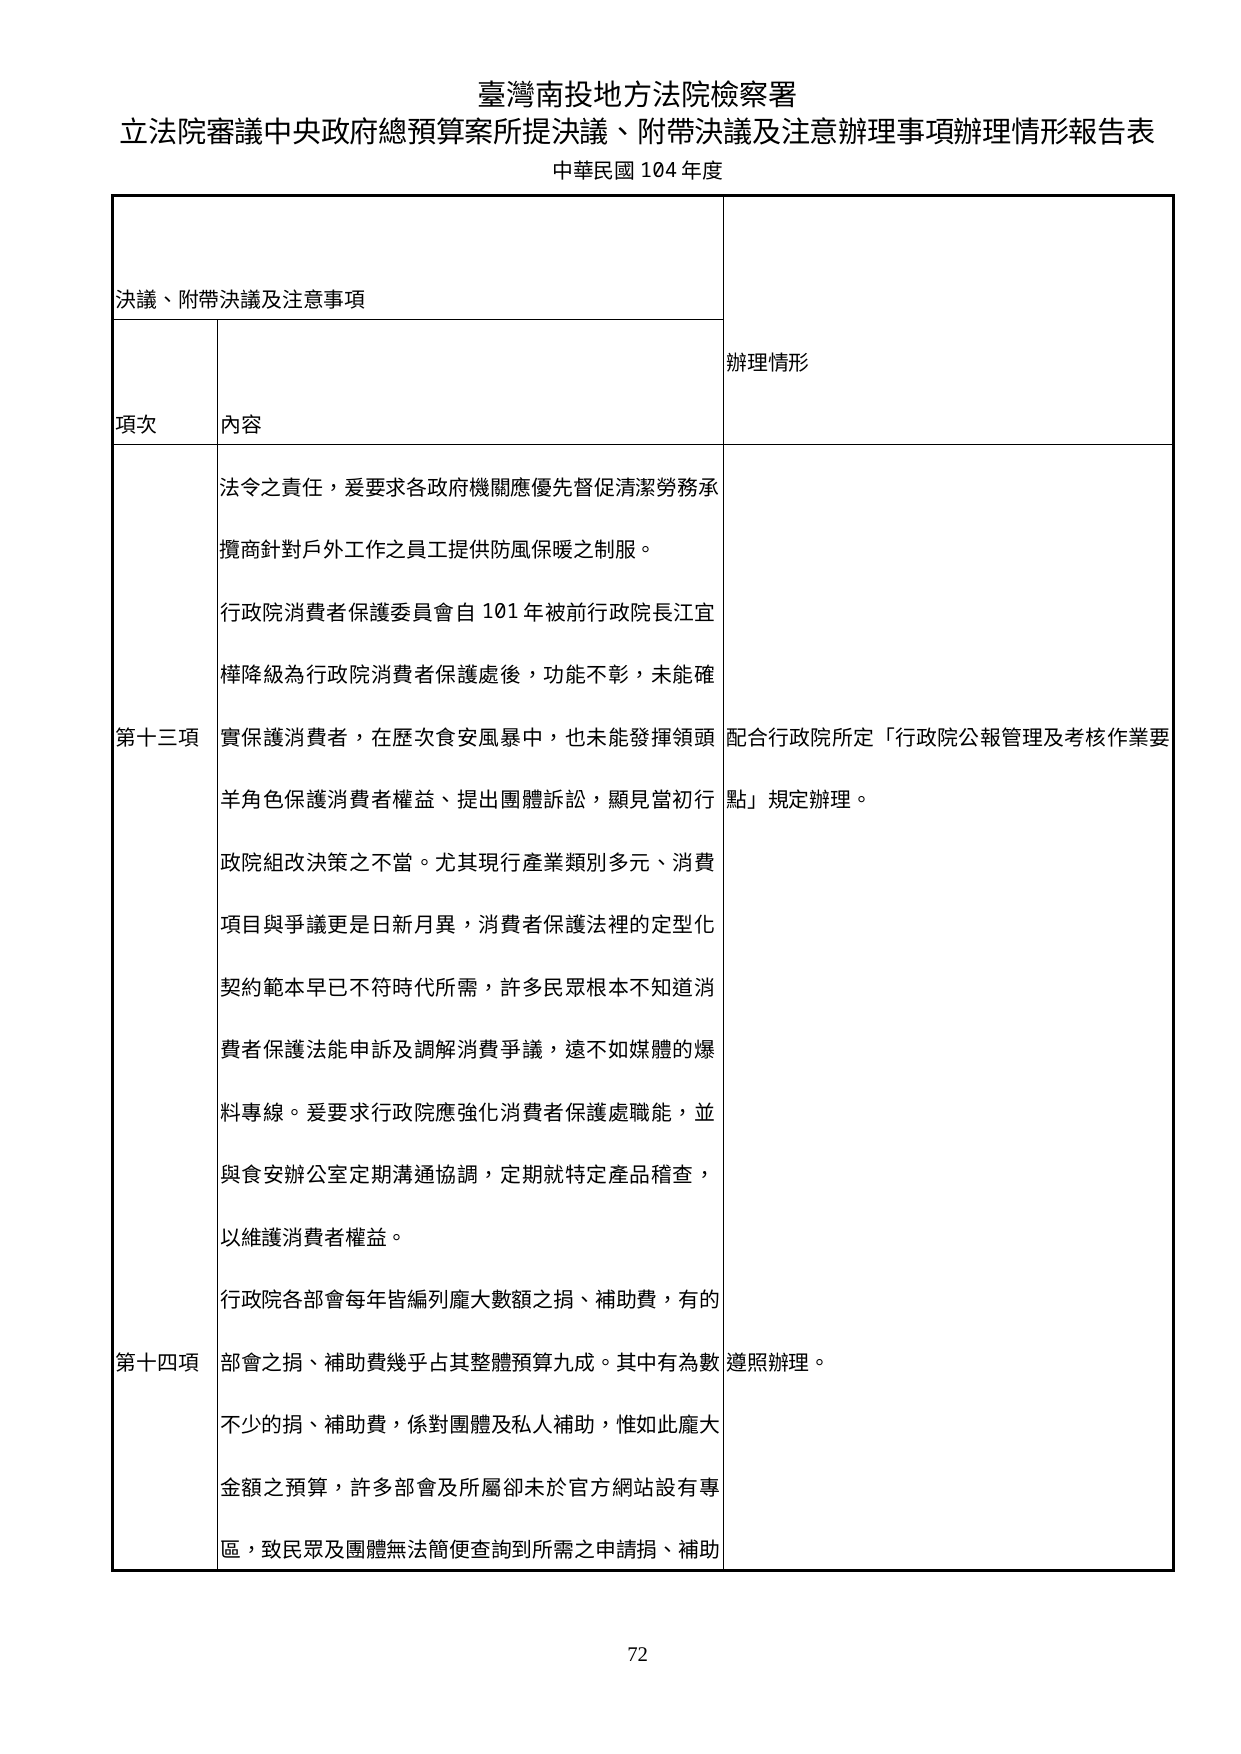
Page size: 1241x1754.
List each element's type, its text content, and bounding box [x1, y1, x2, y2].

table_cell 配合行政院所定「行政院公報管理及考核作業要點」規定辦理。 遵照辦理。 [724, 445, 1172, 1569]
table_header 決議、附帶決議及注意事項 [114, 197, 723, 319]
table_cell 內容 [218, 320, 723, 444]
table_header 辦理情形 [724, 197, 1172, 444]
table_cell 第二項 第三項 第四項 第五項 第六項 第七項 第八項 第九項 第十項 第十一項 第十二項 第十三項 第十四項 第十五項 第十六項 第十七項 第十八項 第八項 第三項 第五項 第十七項 第二十四項 第一項 第二項 第三項 第四項 第一項 第二項 第三項 [114, 445, 217, 1569]
table_cell 104年度中央政府總預算案針對各機關及所屬統刪項目如下： 1.油料：統刪30%；另隨同減列交通部辦理離島載客船舶油價補貼0.07億元、公路總局辦理公共運輸油價補貼1.05億元。 2.大陸地區旅費：統刪10%。 3.委辦費：除人事行政總處、公務人力發展中心、中央選舉委員會及所屬、公務人員保障暨培訓委員會、警政署及所屬、外交部主管、教育部主管、法務部主管、勞工保險局、職業安全衛生署危險性機械及設備檢查與管理、動植物防疫檢疫局及所屬屠宰衛生檢查、畜禽藥物殘留檢測及檢疫偵測犬業務、衛生福利部落實長照十年計畫、推動長照服務體系及長照服務網業務相關預算、健全緊急醫療照護網絡、健全醫療衛生體系、醫事人力培育與訓練、推動身心障礙醫療復建網絡、社會救助業務、保護服務業務、規劃建立社會工作專業、推動性別暴力防治相關預算、食品藥物管理署科技發展工作及食品藥物管理業務相關預算、社會及家庭署辦理推展身心障礙者福利服務相關預算、文化部主管不刪；智慧財產局、工業局工業技術升級輔導計畫、標準檢驗局及所屬辦理國家度量衡標準實驗室整體運作與發展及民生化學計量標準計畫統刪1%外，其餘統刪10%，其中大陸委員會、考試院、營建署及所屬、消防署及所屬、入出國及移民署、建築研究所、國防部所屬、財政部、國庫署、交通部、中央氣象局、觀光局及所屬、運輸研究所、農業委員會、茶業改良場、疾病管制署、中央健康保險署、社會及家庭署、新竹科學工業園區管理局及所屬、中部科學工業園區管理局及所屬、保險局改以其他項目刪減替代，科目自行調整。 4.一般事務費：除中央研究院、人事行政總處及所屬、國立故宮博物院、中央選舉委員會及所屬、立法院主管、公務人員保障暨培訓委員會、國家文官學院及所屬、監察院、警政署及所屬、外交部主管、體育署、法務部主管、智慧財產局、工業局工業技術升級輔導計畫、勞工保險局、衛生福利部落實長照十年計畫、推動長照服務體系及長照服務網業務相關預算、健全緊急醫療照護網絡、健全醫療衛生體系、醫事人力培育與訓練、推動身心障礙醫療復建網絡、社會救助業務、保護服務業務、規劃建立社會工作專業、推動性別暴力防治相關預算、食品藥物管理署科技發展工作及食品藥物管理業務相關預算、中央健康保險署、社會及家庭署辦理推展身心障礙者福利服務相關預算、國軍退除役官兵輔導委員會聘用照顧服務員及護理人員相關預算不刪外，其餘統刪5%，其中總統府、國家發展委員會、國家通訊傳播委員會、公務人員退休撫卹基金監理委員會、營建署及所屬、消防署及所屬、空中勤務總隊、國防部所屬、賦稅署、臺北國稅局、高雄國稅局、北區國稅局及所屬、中區國稅局及所屬、南區國稅局及所屬、關務署及所屬、財政資訊中心、教育部、國家圖書館、國立公共資訊圖書館、國立教育廣播電臺、國立海洋科技博物館、中小企業處、交通部、民用航空局、中央氣象局、觀光局及所屬、運輸研究所、原子能委員會、放射性物料管理局、核能研究所、水土保持局、農業試驗所、林業試驗所、種苗改良繁殖場、桃園區農業改良場、花蓮區農業改良場、衛生福利部、社會及家庭署、環境檢驗所、環境保護人員訓練所、海岸巡防署主管、新竹科學工業園區管理局及所屬、證券期貨局改以其他項目刪減替代，科目自行調整。 5.軍事裝備設施、房屋建築、車輛及辦公器具、設施及機械設備養護費：除人事行政總處及所屬、國立故宮博物院、中央選舉委員會及所屬、立法院主管、公務人員保障暨培訓委員會、國家文官學院及所屬、監察院、警政署及所屬、中央警察大學設施及機械設備養護費、外交部駐外機構業務計畫、體育署、法務部主管、衛生福利部落實長照十年計畫、推動長照服務體系及長照服務網業務相關預算、保護服務業務相關預算、食品藥物管理署科技發展工作及食品藥物管理業務相關預算、海洋巡防總局艦艇歲修及機械儀器養護費不刪外，其餘統刪5%，其中國家安全會議、國史館臺灣文獻館、中央研究院、行政院、主計總處、國家發展委員會、考試院、公務人員退休撫卹基金監理委員會、內政部、營建署及所屬、消防署及所屬、入出國及移民署、國防部所屬、財政部、國庫署、賦稅署、臺北國稅局、高雄國稅局、北區國稅局及所屬、中區國稅局及所屬、南區國稅局及所屬、關務署及所屬、財政資訊中心、國家圖書館、國立公共資訊圖書館、國立教育廣播電臺、國立海洋科技博物館、交通部、民用航空局、中央氣象局、觀光局及所屬、運輸研究所、公路總局及所屬、原子能委員會、放射性物料管理局、農業委員會、水土保持局、林業試驗所、特有生物研究保育中心、漁業署及所屬、衛生福利部、疾病管制署、中央健康保險署、環境保護署、環境檢驗所、環境保護人員訓練所、海岸巡防署主管、新竹科學工業園區管理局及所屬改以其他項目刪減替代，科目自行調整。 6.國內旅費：除中央研究院、人事行政總處及所屬、國立故宮博物院、中央選舉委員會及所屬、公務人員保障暨培訓委員會、國家文官學院及所屬、監察院主管、警政署及所屬、體育署、法務部主管、工業局工業技術升級輔導計畫、衛生福利部落實長照十年計畫、推動長照服務體系及長照服務網業務相關預算、健全緊急醫療照護網絡、健全醫療衛生體系、醫事人力培育與訓練、推動身心障礙醫療復建網絡、社會救助業務、保護服務業務、規劃建立社會工作專業相關預算、食品藥物管理署科技發展工作及食品藥物管理業務相關預算、社會及家庭署辦理推展身心障礙者福利服務相關預算不刪外，其餘統刪5%，其中國史館臺灣文獻館、主計總處、國家發展委員會、考試院、內政部、營建署及所屬、消防署及所屬、役政署、入出國及移民署、空中勤務總隊、國防部所屬、賦稅署、臺北國稅局、高雄國稅局、北區國稅局及所屬、中區國稅局及所屬、南區國稅局及所屬、關務署及所屬、財政資訊中心、國家圖書館、國立公共資訊圖書館、國立教育廣播電臺、國立海洋科技博物館、交通部、中央氣象局、觀光局及所屬、運輸研究所、公路總局及所屬、原子能委員會、放射性物料管理局、農業委員會、水土保持局、衛生福利部、疾病管制署、社會及家庭署、環境保護署、環境檢驗所、環境保護人員訓練所、新竹科學工業園區管理局及所屬、檢查局、臺灣省政府改以其他項目刪減替代，科目自行調整。 7.國外旅費：除中央研究院、人事行政總處及所屬、國立故宮博物院、中央選舉委員會及所屬、立法院主管委員國會交流事務費、公務人員保障暨培訓委員會、國家文官學院及所屬、監察院、警政署及所屬、中央警察大學、外交部主管、體育署、法務部主管、衛生福利部落實長照十年計畫、推動長照服務體系及長照服務網業務相關預算、推動身心障礙醫療復建網絡、保護服務業務相關預算、食品藥物管理署科技發展工作及食品藥物管理業務相關預算、社會及家庭署辦理推展身心障礙者福利服務相關預算、文化部主管不刪外，其餘統刪5%，其中行政院、主計總處、國家發展委員會、檔案管理局、飛航安全調查委員會、客家委員會及所屬、考試院、銓敘部、公務人員退休撫卹基金監理委員會、公務人員退休撫卹基金管理委員會、審計部、內政部、營建署及所屬、消防署及所屬、役政署、入出國及移民署、建築研究所、空中勤務總隊、國防部所屬、財政部、國庫署、賦稅署、臺北國稅局、高雄國稅局、北區國稅局及所屬、中區國稅局及所屬、南區國稅局及所屬、財政資訊中心、教育部、國民及學前教育署、青年發展署、國家圖書館、國立公共資訊圖書館、國立教育廣播電臺、國家教育研究院、國立海洋科技博物館、工業局、標準檢驗局及所屬、智慧財產局、水利署及所屬、中央地質調查所、交通部、民用航空局、中央氣象局、觀光局及所屬、運輸研究所、公路總局及所屬、勞工保險局、勞動力發展署及所屬、職業安全衛生署、勞動及職業安全衛生研究所、僑務委員會、原子能委員會、輻射偵測中心、放射性物料管理局、核能研究所、農業委員會、林務局、水土保持局、農業試驗所、林業試驗所、水產試驗所、畜產試驗所、家畜衛生試驗所、特有生物研究保育中心、種苗改良繁殖場、高雄區農業改良場、漁業署及所屬、動植物防疫檢疫局及所屬、農糧署及所屬、衛生福利部、疾病管制署、中央健康保險署、社會及家庭署、環境檢驗所、環境保護人員訓練所、新竹科學工業園區管理局及所屬、中部科學工業園區管理局及所屬、南部科學工業園區管理局及所屬、檢查局、臺灣省政府、臺灣省諮議會、福建省政府改以其他項目刪減替代，科目自行調整。 8.出國教育訓練費：除中央研究院、人事行政總處及所屬、中央選舉委員會及所屬、公務人員保障暨培訓委員會、國家文官學院及所屬、警政署及所屬、外交部駐外機構業務計畫、法務部主管、食品藥物管理署科技發展工作及食品藥物管理業務相關預算、文化部主管不刪外，其餘統刪5%，其中主計總處、國家發展委員會、公平交易委員會、飛航安全調查委員會、消防署及所屬、空中勤務總隊、國防部所屬、財政部、關務署及所屬、交通部、中央氣象局、原子能委員會、核能研究所、農業委員會、農業試驗所、水產試驗所、畜產試驗所、家畜衛生試驗所、特有生物研究保育中心、種苗改良繁殖場、臺中區農業改良場、臺南區農業改良場、高雄區農業改良場、花蓮區農業改良場、衛生福利部、疾病管制署、環境保護署、檢查局改以其他項目刪減替代，科目自行調整。 9.設備及投資：除資產作價投資、中央研究院、人事行政總處及所屬、中央選舉委員會及所屬、立法院主管、公務人員保障暨培訓委員會基本行政維持、國家文官學院及所屬、監察院、審計部、警政署及所屬、中央警察大學房屋建築及設備費、外交部駐外機構業務計畫、購置駐外機構館舍計畫與汰換駐外機構公務車預算、法務部主管、勞工保險局、動植物防疫檢疫局高雄分局檢疫行政大樓興建工程、衛生福利部健全緊急醫療照護網絡、健全醫療衛生體系、醫事人力培育與訓練、社會救助業務、保護服務業務相關預算、食品藥物管理署科技發展工作及食品藥物管理業務相關預算、中央健康保險署、社會及家庭署辦理推展身心障礙者福利服務相關預算、海岸巡防署臺北港海巡基地、海洋巡防總局艦艇大修經費及強化海巡編裝發展方案不刪；科技部增撥國家科學技術發展基金統刪1%；文化部主管統刪3%；國立故宮博物院故宮南部院區籌建計畫統刪4%；教育部主管統刪7%外，其餘統刪8%，其中司法院、最高法院、最高行政法院、臺北高等行政法院、臺中高等行政法院、高雄高等行政法院、公務員懲戒委員會、法官學院、智慧財產法院、臺灣高等法院、臺灣高等法院臺中分院、臺灣高等法院臺南分院、臺灣高等法院高雄分院、臺灣高等法院花蓮分院、臺灣臺北地方法院、臺灣士林地方法院、臺灣新北地方法院、臺灣桃園地方法院、臺灣新竹地方法院、臺灣苗栗地方法院、臺灣臺中地方法院、臺灣南投地方法院、臺灣雲林地方法院、臺灣嘉義地方法院、臺灣高雄地方法院、臺灣屏東地方法院、臺灣臺東地方法院、臺灣花蓮地方法院、臺灣宜蘭地方法院、臺灣基隆地方法院、臺灣澎湖地方法院、臺灣高雄少年及家事法院、福建高等法院金門分院、福建金門地方法院、福建連江地方法院、考試院、公務人員退休撫卹基金監理委員會、內政部、役政署、國防部、財政部、賦稅署、臺北國稅局、高雄國稅局、北區國稅局及所屬、中區國稅局及所屬、南區國稅局及所屬、國有財產署及所屬、教育部、國民及學前教育署、國家圖書館、國立公共資訊圖書館、國立教育廣播電臺、國立海洋科技博物館、中央氣象局、觀光局及所屬、運輸研究所、公路總局及所屬、蒙藏委員會、農業委員會、家畜衛生試驗所、環境保護署、環境保護人員訓練所、海洋巡防總局、海岸巡防總局及所屬、金融監督管理委員會、銀行局、證券期貨局改以其他項目刪減替代，科目自行調整。 10.對國內團體之捐助與政府機關間之補助：除法律義務支出、中央研究院、警政署及所屬、外交部、教育部主管、法務部主管、勞工保險局、漁業署捐助各級漁會辦理臺灣地區各漁業通訊電臺營運輔導、衛生福利部捐助財團法人國家衛生研究院發展計畫、落實長照十年計畫、推動長照服務體系及長照服務網業務相關預算、社會救助業務、保護服務業務、健全緊急醫療照護網絡、健全醫療衛生體系、醫事人力培育與訓練、食品藥物管理署科技發展工作及食品藥物管理業務相關預算、中央健康保險署、社會及家庭署辦理長期照顧十年計畫及建置長期照顧服務體系暨推展身心障礙者福利服務相關預算、文化部主管、科技部對國家災害防救科技中心、財團法人國家實驗研究院與國家同步輻射研究中心之捐助不刪；經濟部科技預算、智慧財產局、工業局工業技術升級輔導計畫統刪1%外，其餘統刪5%，其中客家委員會及所屬、內政部、營建署及所屬、國防部所屬、交通部、觀光局及所屬、公路總局及所屬、核能研究所、桃園區農業改良場、動植物防疫檢疫局及所屬、環境保護署、新竹科學工業園區管理局及所屬改以其他項目刪減替代，科目自行調整。 11.對地方政府之補助：除法律義務支出、一般性補助款、教育部主管、法務部主管、衛生福利部落實長照十年計畫、推動長照服務體系及長照服務網業務相關預算、社會救助業務、健全緊急醫療照護網絡、食品藥物管理署科技發展工作及食品藥物管理業務相關預算、中央健康保險署、社會及家庭署辦理長期照顧十年計畫及建置長期照顧服務體系暨推展身心障礙者福利服務相關預算、文化部主管不刪外，其餘統刪5%，其中役政署、觀光局及所屬、動植物防疫檢疫局及所屬、衛生福利部改以其他項目刪減替代，科目自行調整。 12.人事費：除退休退職給付、人事行政總處退休公教人員年終慰問金調整準備、國立故宮博物院、中央選舉委員會及所屬、立法院主管（不含委員問政油料補助費）、公務人員保障暨培訓委員會、國家文官學院及所屬、監察院主管、警政署及所屬、外交部主管、體育署、法務部主管不刪；立法院主管委員問政油料補助費統刪30%外，其餘統刪1%，其中中央研究院、主計總處、公務人力發展中心、地方行政研習中心、檔案管理局、飛航安全調查委員會、公共工程委員會、司法院、最高法院、最高行政法院、臺北高等行政法院、臺中高等行政法院、高雄高等行政法院、公務員懲戒委員會、法官學院、智慧財產法院、臺灣高等法院、臺灣高等法院臺中分院、臺灣高等法院臺南分院、臺灣高等法院高雄分院、臺灣高等法院花蓮分院、臺灣臺北地方法院、臺灣士林地方法院、臺灣新北地方法院、臺灣桃園地方法院、臺灣新竹地方法院、臺灣苗栗地方法院、臺灣臺中地方法院、臺灣南投地方法院、臺灣彰化地方法院、臺灣雲林地方法院、臺灣嘉義地方法院、臺灣臺南地方法院、臺灣高雄地方法院、臺灣屏東地方法院、臺灣臺東地方法院、臺灣花蓮地方法院、臺灣宜蘭地方法院、臺灣基隆地方法院、臺灣澎湖地方法院、臺灣高雄少年及家事法院、福建高等法院金門分院、福建金門地方法院、福建連江地方法院、考試院、考選部、消防署及所屬、役政署、入出國及移民署、建築研究所、空中勤務總隊、國防部所屬、國庫署、臺北國稅局、高雄國稅局、北區國稅局及所屬、中區國稅局及所屬、南區國稅局及所屬、國有財產署及所屬、國家圖書館、國立公共資訊圖書館、國立教育廣播電臺、國立海洋科技博物館、水利署及所屬、中央地質調查所、交通部、民用航空局、中央氣象局、觀光局及所屬、運輸研究所、公路總局及所屬、勞動及職業安全衛生研究所、林務局、水土保持局、畜產試驗所、家畜衛生試驗所、茶業改良場、種苗改良繁殖場、桃園區農業改良場、臺南區農業改良場、環境保護署、環境檢驗所、環境保護人員訓練所、海岸巡防署主管、證券期貨局改以其他項目刪減替代，科目自行調整。 13.國庫署「國債付息」減列2 億元。 近來國際原油價格持續重挫，國內汽、柴油價格亦不斷下跌；日前中油再度宣布自2015年1月12日起調降各式汽、柴油價格，其中95無鉛調降為每公升24.6元，較編製104年度中央政府總預算案時按每公升35.1元編列，已有大幅差距；爰予減列104年度中央政府各機關油料費30%；另年度預算執行中，若遇油價大幅波動，則在油料用量之共同標準範圍內，各機關應依以下原則辦理，主計總處並應追蹤控管執行情形： 1.油價下跌時，按實際油價覈實列支，結餘部分並不得移為他用。 2.油價大幅上漲，致所須經費不足時，得以各機關第一預備金支應；若嚴重不敷，得申請動支第二預備金。 針對104年度中央政府總預算中有關「自由經濟示範區」相關預算共計編列75億9,945萬5,000元，包括：國家發展委員會編列1,670萬元、經濟部智慧財產局編列20萬元、行政院農業委員會編列3億8,573萬元、衛生福利部編列1億4,600萬元、經濟特別收入基金1,000萬元、桃園國際機場股份有限公司6,400萬元、臺灣港務股份有限公司34億3,715萬1,000元、航港建設基金35億3,477萬4,000元、農業特別收入基金490萬元。 經查，「自由經濟示範區規劃方案」於102年8月啟動第1階段推動計畫，自貿港區為自由經濟示範區第1階段之核心，惟推動效益卻未如預期，無法彌補我國港埠整體進出口貨物流失量，且入駐港區事業數及進用員工人數未見成長，此外，再以我國自由貿易港區歷年來入駐港區事業家數及進用員工人數觀之，推行自由貿易示範區計畫後，入駐港區事業數及進用員工人數亦未見明顯成長；另示範區104年度關鍵績效指標考核面向不足，且跨機關間衡量標準不一，有欠妥適。 另，有鑑於「自由經濟示範區規劃方案」尚未三讀通過，各部會即逕自編列該預算執行計畫，實有未當。事實上，就政府不斷宣傳國際的案例：韓國仁川自經區言之，現已證明也將面臨推動困難之困境，事實上，由於外國人移住率過低、招商不易、無法吸引國外資金流入，以及對本國企業限制過多等因素，近年來韓國各界對仁川自經區的發展狀況，出現了諸多的批判。而面對中國上海自貿區實施一年來發現，其光環不但嚴重消退，實施成效更是完全不如預期，但台灣卻為了企圖與中國對接，不斷以此推銷台灣自經區的設立優勢，用錯誤的觀念及手段，實難以帶動台灣經濟升級，更無法為台灣悶經濟注入新的成長動力，且因示範區特別條例尚未審議通過。準此，除交通部自由港區等海空港建設、國家發展委員會、經濟部、衛生福利部及行政院農業委員會等既有不涉及落實自由經濟示範區特別條例相關預算得編列執行外，其餘不得編列。 鑑於多數財團法人收入來源主要依賴政府之補助與委辦收入，或以行使公權力特定政策任務為設置目的，且各該薪資待遇均已相當優渥。因此，相關福利經費之支用更應撙節，避免造成外界觀感不佳，或有浪費政府資源之嫌。爰自104年度起，各財團法人除應比照公務人員取消交通補助費外，亦不得再發放高層主管之房屋津貼。 根據審計部102年度中央政府總決算審核報告指出，政府捐助之財團法人總計152個，基金總額高達2,423億8,298萬餘元。然諸多財團法人財源自籌能力不足，高度仰賴政府財源挹注；依決算審核結果，152個財團法人102年度營收來自政府捐補助（不含捐助基金）或委辦之金額高達近470億元，超過年度整體收入之50%。其中有60家政府捐補助及委辦經費占其年度收入比例逾50%，當中有42家超過70%，逾90%者亦不在少數。 事實上，許多財團法人或已達成設置任務，或因時空環境變遷致設立目的已不復存在，或功能重疊，或已不具實質效益……，本院審查102年度中央政府總預算案時決議：「……要求各該主管機關於6個月內針對所捐助財團法人之設置目的、工作計畫、經費運用、財務狀況、營運績效等，以及任務已達成、設立目的已不復存在或已無營運實益等之財團法人，應向立法院提出評估報告及退場計畫。」，惟迄今僅見公設財團法人不斷設置，卻未見有退場或整併者；長此以往，不僅浪費行政資源，更將形成政府財政負擔。 爰此，104年度中央政府各機關（含營業及非營業基金）應就所主管財團法人設置任務已達成、或設立目的已不復存在、或已無營運實益、或績效不彰、或性質或業務相近者，提出具體之退場或整併計畫及時程，並向立法院各該委員會報告。 公教人員保險法中訂有「眷屬喪葬津貼（最高3個月薪俸額）」，而全國軍公教員工待遇支給要點中，亦列有眷屬死亡之「喪葬補助（最高5個月薪俸額）」之生活津貼，惟該「生活津貼」之規定，並未有法源依據。 公教人員保險既已有眷屬喪葬給付，實已不須再另行由政府預算編列所謂「喪葬補助」，且補助標準還過於保險給付。其他社會保險，如「勞工保險」，亦係將眷屬死亡之喪葬津貼列入保險給付項目，而未有其他政府補助。基於該「喪葬補助」生活津貼係無償性之補助，與保險給付係立基於「保費」之交付而生之補償不同，不應以「月俸」作為補助標準，況月俸愈高者，反而獲得政府愈多之補助，亦有違常理；現行軍公教人員喪葬補助以事實發生當月之薪俸額做為補助基準尚有斟酌空間，建請行政院於6個月內檢討研議其合理性。 根據行政院主計總處訂定之「用途別預算科目分類定義及計列標準表」第一點規定「各機關應詳實按照所管費用性質，就用途別預算科目定義範圍，確定各項費用應歸屬之科目」。惟查部分機關或對定義範圍未盡清楚，或有明知卻仍未照規定歸類之蓄意，例如，明知須列為委辦費，卻以委辦費每年均會被立法院統刪為由，將相關經費改列為「一般事務費」；或明知實際用途為補助，須於預算書中表列，並於機關網站上揭露，卻以「分攤」經費為由改列為「一般事務費」，逃避監督。爰要求行政院應通令各機關單位確實依照所訂標準編製預算，主計單位並應盡預算編審之責，確實審核；日後經查出有未依規定編製預算者，機關單位首長、相關人員應予懲處。 由於各界對於政府部門帶頭使用派遣人力多所撻伐，行政院於99年即鼓勵行政部門辦理勞務採購時，應優先評估以勞務承攬方式辦理；但從行政院各部會及所屬進用之承攬人力的工作內容觀之，多數工作要派機構仍須直接行使指揮監督權，而各部會卻為配合行政院降低派遣勞工人數之要求，特意忽略派遣與承攬之差別，導致派遣人力人數雖然降低，但勞務承攬卻不斷增加之怪象。 經查，依民法規定：承攬謂當事人約定，一方為他方完成一定之工作，他方俟工作完成，給付報酬之契約，在承攬業者依承攬契約而指派所屬勞工（擔任履行輔助人）至定作人處提供勞務之場合；勞動承攬外觀上似乎與勞動派遣相近，但二者間主要差異在於：承攬業者並未將指揮監督權讓與定作人，而勞動派遣部分，要派機構則可直接指揮監督使用派遣勞工。 勞動部為勞政最高主管機關，未明確定義派遣及承攬造成各界多有誤解，已屬失職；而行政院對勞務承攬不斷增加之怪象，非但視而不見，且昧於事實，放任各部會將應運用勞動派遣人力之事項，任意以勞動勞務承攬為之，尤屬不該。 爰要求行政院應： 1.責成勞動部明確定義勞動派遣與勞務承攬，並提出相關檢討報告及改善計畫與具體實施期程。 2.責成勞動部會同人事行政總處，訂定「行政院運用勞動派遣及勞務承攬之應行注意事項」。 3.於104年度起逐步要求各部會通盤檢討勞務採購時勞動派遣及勞務承攬人力運用之需求。 4.依勞動部之定義，於105年度起中央政府總預算書內明列勞動派遣及勞務承攬人力實際運用情況。 依據職業安全衛生法第6條第1項第14款明文規定，雇主應針對防止為採取充足通風、採光、照明、保溫或防濕等引起之危害，提供勞工必要的安全衛生設備及措施。同法第26條亦規定，事業單位以其事業之全部或一部分交付承攬時，應於事先告知該承攬人有關事業工作環境、危害因素既本法及有關安全衛生規定應採取之措施。 查承攬立法院院區清潔廠商第一社會福利基金會卻只提供員工短袖制服，即便寒流低溫特報，員工在戶外低氣溫環境工作只能自行添加薄長袖衣物於短袖衣服內，與其他在院區內行走身著保暖外套其他人員相較保暖性不足。顯然，立法院與基金會要求員工於低氣溫戶外工作，基金會未提供任何禦寒保護措施，立法院也未善盡告知督促之責任。 次查政府採購網統計資訊，第一社會福利基金會亦承攬多家公家機關清潔勞務採購案，包含監察院、科技部、高速公路局北區工程處、衛生福利部國民健康署等等中央政府機關單位。 為避免基層勞工因工作遭逢職業傷病，政府機關應依職業安全衛生法，善盡事業單位督促承攬商符合相關法令之責任，爰要求各政府機關應優先督促清潔勞務承攬商針對戶外工作之員工提供防風保暖之制服。 行政院消費者保護委員會自101年被前行政院長江宜樺降級為行政院消費者保護處後，功能不彰，未能確實保護消費者，在歷次食安風暴中，也未能發揮領頭羊角色保護消費者權益、提出團體訴訟，顯見當初行政院組改決策之不當。尤其現行產業類別多元、消費項目與爭議更是日新月異，消費者保護法裡的定型化契約範本早已不符時代所需，許多民眾根本不知道消費者保護法能申訴及調解消費爭議，遠不如媒體的爆料專線。爰要求行政院應強化消費者保護處職能，並與食安辦公室定期溝通協調，定期就特定產品稽查，以維護消費者權益。 行政院各部會每年皆編列龐大數額之捐、補助費，有的部會之捐、補助費幾乎占其整體預算九成。其中有為數不少的捐、補助費，係對團體及私人補助，惟如此龐大金額之預算，許多部會及所屬卻未於官方網站設有專區，致民眾及團體無法簡便查詢到所需之申請捐、補助費規定，而經常錯失申請時機，甚或因不知有相關捐、補助費，致使本身權益受損。為便利人民共享及公平利用政府資訊，保障民眾知的權利，爰要求行政院及所屬應要求各部會應將「申請捐、補助費用之相關辦法」列入網頁「政府資訊公開」專區內，以利民眾查閱。 行政院於93年為建立公報制度，統一刊載行政院及所屬各機關涉及人民權益之法令等重要事項，以達政府資訊主動公開及保障人民權益之目的，特發行「行政院公報」，並建置「行政院公報資訊網」。惟查該網站部分法規命令、行政規則等修正發布之資訊，並未檢附條文總說明及對照表，人民難以得知政府機關修正之理由與必要性。爰要求行政院公報未來刊載法規，應一併檢附條文總說明及對照表，以便利人民共享及公平利用政府資訊，保障人民知的權利，增進人民對公共事務之瞭解、信賴及監督，並促進民主參與。 為避免濫用政府預算播送形象廣告違反行政中立原則並影響選舉公平，總統副總統任期屆滿前一年內，政府政令宣導廣告應限於社會治安維護、交通秩序疏導、災害防救、傳染病防治、環境保護、節約能源或新法令及政策實施等之宣導廣告，不得播送其他政治性宣導廣告。鑑於原住民族及離島等地區因地理環境特殊，受限於交通不便，醫療資源及健康照護服務相較台灣本島，普遍有不充足與不完善之情形。為使該等地區民眾獲得平等之完善醫療與照顧，104年度中央政府總預算案中有關「原住民族及離島地區醫療、照護、保健相關服務所需及資源建置之相關預算」，請行政院責成主計總處及相關機關覈實配賦額度。 有鑑於臺大醫院兒童醫院已於103年8月1日正式開幕，肩負國家社會大眾之深刻期望，基於兒童是國家未來的重要棟樑，其健康代表著國家未來的競爭力，惟面對少子化問題日益嚴重的台灣，兒童健康問題卻仍未受到政府高度重視。基此，為落實臺大醫院兒童醫院提供國家級兒童醫療服務、研究及教學之任務，特建請教育部與衛生福利部自104年度起，應於業務計畫中，匡列預算納入兒童醫學相關研究主題（例如：一般兒科教學研究、兒童急診教學研究、兒童不當對待（虐待）教學研究、兒童健康褔祉指標教學研究、兒童社區醫學教學研究、青少年醫學教學研究……等等相關研究），並提撥一定比例預算、專款專用做為兒童醫院之臨床教學研究用途，以培養我國兒童醫療與保健人才、照顧轉診難症兒童，及增進我國兒童健康及福祉，並提高我國兒童醫療照顧水準，落實臺大醫院兒童醫院捍衛國家兒童健康之使命。 中華民國104年度中央政府總預算案，有關公務部分各單位預算之審查，歲入、歲出之各款、項、目涉及附屬單位預算營業及非營業部分（如營業盈餘或作業賸餘繳庫等項目），審查報告本應予「暫照列，俟附屬單位預算審議確定，再行調整。」惟倘委員會在審查時，已就該部分預算作成實質上之增刪調整或相關決議，審查總報告仍應尊重委員會審查結果，並予照列。 台灣糖業股份有限公司、台灣中油股份有限公司、台灣電力股份有限公司、台灣自來水股份有限公司四家公司100年度經營績效獎金適用96年修正之「經濟部所屬事業經營績效獎金實施要點」辦理。 附屬單位預算涉及本署應辦部分 通案決議部分 經查「政府資訊公開法」第七條規定，略以：下列政府資訊，除依第十八條規定限制公開或不予提供者外，應主動公開……五、施政計畫、業務統計及研究報告。……前項第五款所稱研究報告，指由政府機關編列預算委託專家、學者進行之報告或派赴國外從事考察、進修、研究或實習人員所提出之報告。 又查，本院審查96年度中央政府總預算案通過之通案決議：(八)自96年度起，中央各行政單位應依「政府資訊公開法」第七條規定，應將預算及決算書、由政府編列預算所完成之研究報告等在網上公布，供全民查閱、(十)鑑於政府資訊公開法已於民國94年12月28日公布施行，各政府機關均應主動公開其行政資訊，爰建議於各機關之入口網站增加「政府資訊公開」之單一窗口，使政府資訊更為公開透明，讓民眾更方便參與政府之政策。而行政院及所屬各機關每年度皆編列龐大預算，委託相關研究單位進行研究計畫，但其中卻有極多研究結果並未主動公開，且常以政府資訊公開法第十八條規定為由，限制公開甚至不予提供，但此種作法，恐將影響民眾查詢之便利性，且有政府部門刻意製造民眾參與政府政策之障礙之嫌。綜上，爰要求行政院及所屬各機關： 1.限制公開甚至不予提供之委託研究計畫，應將不適合公開之部分去除後，仍應於官網之政府資訊公開。 2.應針對研究報告進行盤點，且日後應依相關法規及立法院決議主動公開。 分組審查決議部分 法務部鑑於人道，對陳前總統水扁成立醫療鑑定小組，是否可以保外就醫，我們希望基於人道精神，對凡是現在監獄服刑之受刑人如患有重疾者，應一體適用，從寬認定保外就醫。 「法務部矯正機關作業基金收支保管及運用辦法」第5條規定：「本基金之用途如下：(1)擴充及改良各項作業設備之支出。(2)銷貨、勞務成本之支出。(3)收容人因作業發生傷病、死亡之慰問金。(4)依法提撥補助、獎勵之支出。(5)收容人技能訓練之支出。(6)補助收容人及其家屬醫療、教育及生活照顧之支出。(7)補助犯罪被害人及其家屬醫療、教育及生活照顧之支出。(8)管理及總務支出。(9)其他有關支出。」其中，有關改善收容人醫療、生活設施及技訓設備、補助收容人疾病醫療費用，以及收容人沐浴及炊場所需燃料等經費，應回歸法務部矯正署公務預算，不應再於該基金編列之。爰建請法務部應儘速研議修正「法務部矯正機關作業基金收支保管及運用辦法」。 二、分組審查決議部分： 行政院主管涉及本署應辦部分 妥善運用預算法第4條所列之非營業特種基金，有助於提升行政效率、提供特定政事穩固的財務規模與衡平不同社會價值。惟我國非營業特種基金數目繁多，非但未配合中央政府組織改造予以檢討，其收支更時有違反預算法或替代普通基金而形成所屬機關「小金庫」等情事。矧非營業特種基金之舉借，近年對我國財政紀律產生嚴重影響。爰要求行政院於1個月內，要求各部會檢討所屬非營業特種基金之必要性，並於提送105年中央政府總預算時，說明非營業特種基金整併成果及規劃。 鑑於台灣市場資訊規模遠遜於國外，而國外軟體經常以適合其國內發展之軟體直接套用於國外購買者，並未能實際符合我國實際需求，殷鑑於此，政府應積極獎勵國內軟體業的發展，制定相關方案；目前僅有經濟部為了扶植協助國內軟體產業免於國際大廠的扼殺，已於2014年8月成立軟體採購平台，目的是要讓國內軟體業能在面對國際廠商時有更多的條件可以有平等交流的空間與機會；鑑於國內軟體產業面臨的環境較為惡劣，以及資安軟體產品事涉防護國家安全性質，行政機關在購買資安通訊產品時，應優先採購國內產品，以扶植國內軟體產業之發展，利於提升企業競爭力，也能鼓勵優秀人才留在國內。 司法及法制委員會歲入涉及本署應辦部分 104年度各地方法院檢察署（以下簡稱各地檢署）於「罰款及賠償收入─沒入及沒收財物」科目下，編列緩起訴處分金計13億2,257萬7,000元及認罪協商判決金計3,395萬6,000元，合計13億5,653萬3,000元。經查，104年度所編列緩起訴處分金及認罪協商判決金收入，均低於先前年度實際收入金額，考量近年來該等指定支付金額呈逐年成長趨勢，104年度所編相關收入預算數顯有偏低之虞，應確實依刑事訴訟法規定辦理。 依據103年6月4日修正公布之刑事訴訟法相關規定，緩起訴處分金及認罪協商判決金之全部收支，應納入政府預算體系，該等收入應全數由各地檢署編列歲入預算繳庫。然各地檢署於104年度「罰款及賠償收入─沒入及沒收財務」編列之緩起訴處分金及認罪協商判決金相關收入預算數總計13億5,653萬3,000元，雖已高於102年度決算數及103年度法定預算數；惟以歷年來緩起訴處分金及認罪協商判決金指定支付國庫、公益團體、地方自治團體之總金額觀之（如下表），該等指定支付金額已由96年度之9億1,785萬元，逐年成長至101年度之17億6,528萬元、102年度之18億8,945萬元，除每年度成長率介於3%至37%之間外，自100年度起，每年更呈數億元之增加趨勢。顯見104年度相關收入預算有低估之嫌，爰要求各地方法院檢察署應予檢討改進。 96至102年度緩起訴處分金及認罪協商判決金指定支付金額一覽表 單位：新臺幣千元 據財政部國有財產署提供之資料，截至103年6月底止，法務部及所屬機關經管宿舍共計4,005戶，其中低度利用戶數727戶，比重近二成；且依法務部統計資料，截至102年底止，法務部及所屬機關經管宿舍共計3,966戶，包含首長宿舍32戶、多房間及單房間職務宿舍各2,213戶及1,418戶、眷屬宿舍303戶，其中空置待借用宿舍為首長宿舍7戶、多房間及單房間職務宿舍分別為490戶及330戶，共計827戶仍空置待借用，比重逾二成，足見未能妥適運用宿舍資源。且法務部主管之104年度預算案編列宿舍修繕費894萬3,000元，以及租賃房舍181戶之租金預算5,180萬5,000元，可知104年度宿舍修繕費及宿舍租金共需6,074萬8,000元，對照宿舍管理費歲入預算僅編列757萬9,000元，亦有欠合理。爰此，要求法務部及所屬應檢討現行收取宿舍管理費偏低不足以支應宿舍修繕費之情況，並強化宿舍資源之有效運用，以節省國庫支出。 法務部主管「其他收入─雜項收入─其他雜項收入」科目下，編列借用宿舍者扣回房屋津貼1,905萬4,000元及宿舍管理費757萬9,000元，合計2,663萬3,000元。惟查，法務部及所屬機關經管宿舍中，有近二成低度利用及不乏空置待借用情事，且收取宿舍管理費偏低，已不敷支應宿舍修繕費，加以尚有部分檢察機關另編列預算支應檢察官職務宿舍租金，實有欠當，應檢討收費標準及閒置待用宿舍之運用。 法務部主管 法務部各檢察署第2目「檢察業務」合計5億9,650萬6,000元，凍結十分之一，並就以下5項提案理由，向立法院司法及法制委員會報告並經同意後，始得動支。 1.長久以來，民眾對法官與檢察官處理案件之公平公正性觀感不佳，依據國立中正大學犯罪研究中心103年上半年度全國民眾犯罪被害暨政府維護治安施政滿意度調查，針對「民眾對檢察官審理案件公平公正性的觀感」之調查結果，103年上半年度對於檢察官「不相信」及「完全不相信」的比例雖較102年的76.7%略有降低，但仍高達71%，對於本委員會一再要求法務部檢討民眾對於檢察官濫權起訴、問案態度偏頗、特定偏見等情形之改善顯然未積極督導各檢察署落實執行。俟法務部提出具體改善措施之專案報告再決定動支。 2.我國檢察官與法官固然均具有應中立客觀以發現真實、保障人權之義務，然刑事訴訟制度歷經十餘年之修正，已更明顯的朝向當事人進行方向發展，且檢察官仍帶有一定程度之行政官色彩，受檢察一體之拘束，審檢角色差距將日漸擴大。 現行制度下，檢察署組織依附於《法院組織法》，而檢察官人事制度準用《法官法》。而法曹養成亦有「審檢不分訓」、注重期別等問題；另外，檢察系統獨特之檢察一體亦需搭配書面指揮制度，始可明確達到基層檢察官與具指揮監督權之長官權責相符。為進一步落實審檢分立原則，並確立檢察官職權行使之依據及其定位，法務部實有必要儘速研擬《檢察署組織法》及《檢察官法》。 爰請法務部提出《檢察署組織法》及《檢察官法》草案是否可行之評估報告，並就《法院組織法》第92條明定之「書面指揮制度」具體執行情況提出說明及統計數據，向立法院司法及法制委員會及提案委員報告經同意後，始得動支。 3.鑑於近年來檢察官濫行起訴、上訴、限制人身自由等問題漸受重視，監察院公布之監察成果，多次指出檢警多項重大瑕疵，包括破壞案發現場、刑求逼供、疲勞訊問、疏未蒐集及隱匿重要證據、未遵守標準作業程序，及刑事訴訟法第2條「於被告有利不利之情形均應注意」之規範等，不但影響司法信譽，更嚴重侵害人民權益。 又立法院司法及法制委員會曾多次通過提案，要求法務部研擬檢察官濫行起、上訴之具體行政管考或其他措施，迄今均無下文；法務部雖聲稱將了解各該起、上訴情形，卻又僅以「法律見解不一」一語帶過，無異於認為檢察官起、上訴被法院駁回，全部都是法院的問題，不需設計內部管控機制。監察院多次指出檢察官辦案未依照標準作業流程、隱匿證據等問題，顯見法務部對上述濫權或疏失情形，並不重視。 爰請法務部針對檢察官濫用起訴、上訴、不起訴及強制處分等裁量權之情形，歸納類型並建立判斷標準及具體之究責、管考措施，並向立法院司法及法制委員會及提案委員報告經同意後，始得動支。 4.101年法務部成立「逐步廢除死刑研究推動小組」，並於新聞稿中肯認廢除死刑是法務部終極目標，雖因社會尚未達成共識而未推行相關法案，但揭示小組成立目的係就廢除死刑議題凝聚民意共識、消弭民眾疑慮並進而研擬規劃配套措施及死刑替代方案。又法務部早在96年即已委託中研院做成「廢除死刑暨替代方案之研究」報告，卻未見有任何進一步的政策研擬及制訂，甚為可惜。 爰請法務部就前揭各項問題規劃政策推動方向及提出具體措施，並向立法院司法及法制委員會及提案委員報告，經同意後，始得動支。 5.最高法院檢察署104年度歲出預算第2目「檢察業務」項下編列5,965萬6,000元，預期發揮檢察功能，達到除奸發伏，確保人民權益及社會安寧。惟經查，台灣司法錯／誤判之情況頻仍，打擊民眾對司法信心，並損害人民基本法益。依《刑事訴訟法》第2條規定，實施刑事訴訟程序之公務員，就該管案件，應於被告有利及不利之情形，一律注意；再依同法第427條，檢察官得為受判決人之利益聲請再審。因此，如何確保每一位遭司法定罪之被告確屬有罪，不讓無辜被告冤枉入獄，亦是檢察官之職責所在。 近來科技日新月異，隨著DNA鑑定技術之進步，有越來越多無辜被告重獲平反，國外也陸續開始由官方建立刑事案件覆審機制，找出誤判案件，為被告爭取平反。以美國費城為例，美國費城檢察署即於今年4月成立專案小組，專司調查可能誤判的案件，並展開定罪後救濟。紐約郡檢察署、達拉斯郡檢察署等，也成立Conviction Integrity Unit（完善定罪小組）調查可能遭誤判的確定案件，以維持刑事體系之正當性，區分真正罪犯並讓無辜者獲得平反。 反觀我國，江國慶案、蘇建和案等三人、陳龍綺案等冤案得以平反，均係在民間團體之集結協助下經歷十餘年之奮鬥，始能盼得遲來的正義，而仍有不知其數之無辜被告申冤無門。為確保司法正義之實現，不讓無辜被告求助無門，我國檢察體系實有必要引進國外經驗，建立前述公正客觀的刑事案件覆審機制，調查探究冤獄誤判背後所造成之原因，並尋找能有效改善錯誤定罪的補救途徑以及預防對策。 爰請法務部成立「刑事案件覆審小組」並研擬具體覆審標準，向立法院司法及法制委員會報告及提案委員報告，經同意後，始得動支。 立法院決議獎金之發放「應以法律明定」，法務部及所屬機關編有獎勵工作人員之「其他業務獎金」部分，請人事行政總處及銓敘部儘速研擬提出獎金法制化之法案，送立法院審議。 法務部主管104年度編列查緝毒品、毒品犯罪防制、毒品危害防制等業務所需經費及差旅費計4,271萬3,000元，鑑於我國毒品犯罪人數高居各類罪名之首位，且毒品成癮性高，不易根治，隨著時間推移，毒品犯罪人數增加，而目前毒品犯罪有8成集中於24歲至49歲之青壯年，一旦毒品犯罪年齡下降，將影響國人健康、社會安定及下一代之成長。爰此，要求法務部調查局與各地檢署應積極進行毒品犯罪之查緝活動，截斷毒品來源，以有效遏阻防範國內毒品犯罪。 [218, 445, 723, 1569]
table_cell 項次 [114, 320, 217, 444]
